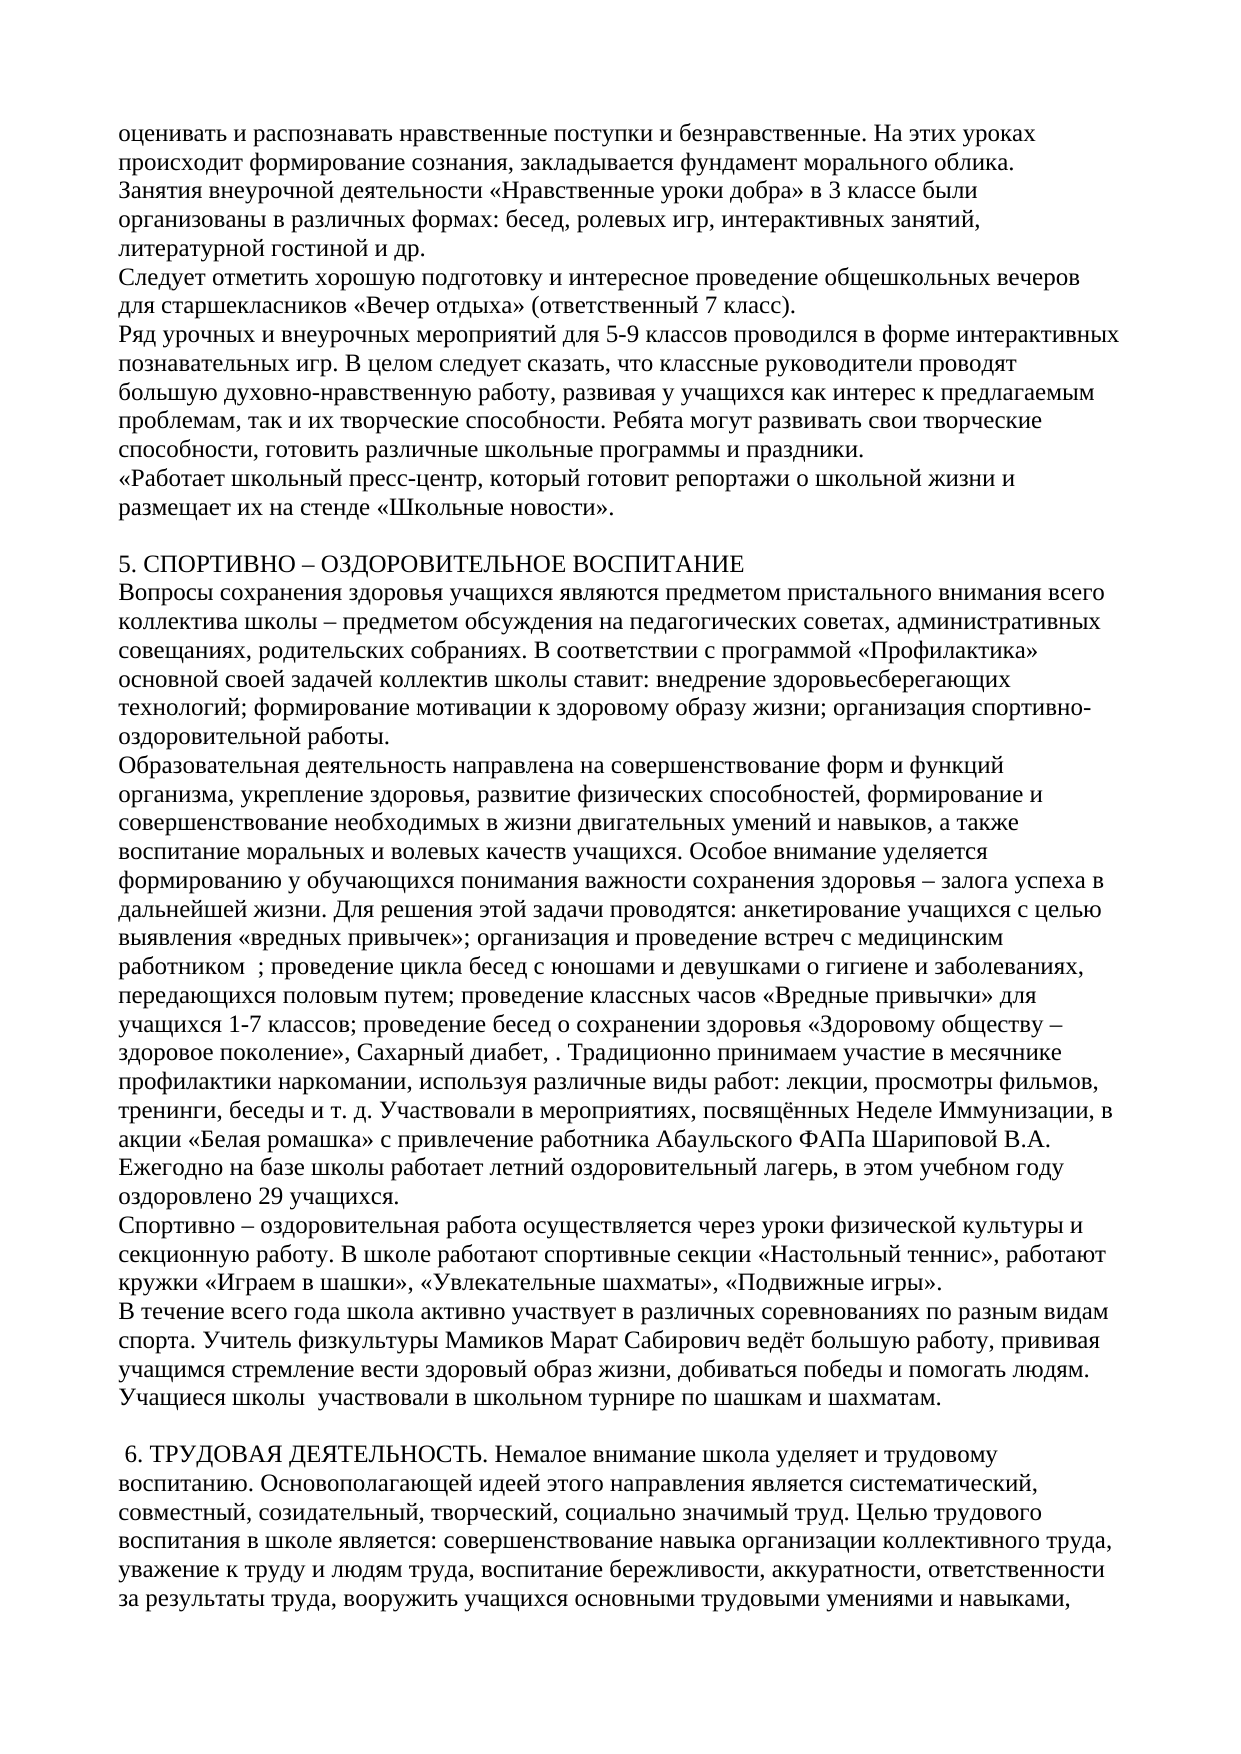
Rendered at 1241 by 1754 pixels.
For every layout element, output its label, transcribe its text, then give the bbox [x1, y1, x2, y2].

text Занятия внеурочной деятельности «Нравственные уроки добра» в 3 классе были организованы в различных формах: бесед, ролевых игр, интерактивных занятий, литературной гостиной и др. [118, 176, 1122, 262]
text 5. СПОРТИВНО – ОЗДОРОВИТЕЛЬНОЕ ВОСПИТАНИЕ [118, 549, 1122, 577]
text 6. ТРУДОВАЯ ДЕЯТЕЛЬНОСТЬ. Немалое внимание школа уделяет и трудовому воспитанию. Основополагающей идеей этого направления является систематический, совместный, созидательный, творческий, социально значимый труд. Целью трудового воспитания в школе является: совершенствование навыка организации коллективного труда, уважение к труду и людям труда, воспитание бережливости, аккуратности, ответственности за результаты труда, вооружить учащихся основными трудовыми умениями и навыками, [118, 1439, 1122, 1612]
text Образовательная деятельность направлена на совершенствование форм и функций организма, укрепление здоровья, развитие физических способностей, формирование и совершенствование необходимых в жизни двигательных умений и навыков, а также воспитание моральных и волевых качеств учащихся. Особое внимание уделяется формированию у обучающихся понимания важности сохранения здоровья – залога успеха в дальнейшей жизни. Для решения этой задачи проводятся: анкетирование учащихся с целью выявления «вредных привычек»; организация и проведение встреч с медицинским работником ; проведение цикла бесед с юношами и девушками о гигиене и заболеваниях, передающихся половым путем; проведение классных часов «Вредные привычки» для учащихся 1-7 классов; проведение бесед о сохранении здоровья «Здоровому обществу – здоровое поколение», Сахарный диабет, . Традиционно принимаем участие в месячнике профилактики наркомании, используя различные виды работ: лекции, просмотры фильмов, тренинги, беседы и т. д. Участвовали в мероприятиях, посвящённых Неделе Иммунизации, в акции «Белая ромашка» с привлечение работника Абаульского ФАПа Шариповой В.А. [118, 750, 1122, 1152]
text Ежегодно на базе школы работает летний оздоровительный лагерь, в этом учебном году оздоровлено 29 учащихся. [118, 1152, 1122, 1210]
text Вопросы сохранения здоровья учащихся являются предметом пристального внимания всего коллектива школы – предметом обсуждения на педагогических советах, административных совещаниях, родительских собраниях. В соответствии с программой «Профилактика» основной своей задачей коллектив школы ставит: внедрение здоровьесберегающих технологий; формирование мотивации к здоровому образу жизни; организация спортивно-оздоровительной работы. [118, 577, 1122, 750]
text Ряд урочных и внеурочных мероприятий для 5-9 классов проводился в форме интерактивных познавательных игр. В целом следует сказать, что классные руководители проводят большую духовно-нравственную работу, развивая у учащихся как интерес к предлагаемым проблемам, так и их творческие способности. Ребята могут развивать свои творческие способности, готовить различные школьные программы и праздники. [118, 319, 1122, 463]
text «Работает школьный пресс-центр, который готовит репортажи о школьной жизни и размещает их на стенде «Школьные новости». [118, 463, 1122, 521]
text Спортивно – оздоровительная работа осуществляется через уроки физической культуры и секционную работу. В школе работают спортивные секции «Настольный теннис», работают кружки «Играем в шашки», «Увлекательные шахматы», «Подвижные игры». [118, 1210, 1122, 1296]
text Следует отметить хорошую подготовку и интересное проведение общешкольных вечеров для старшекласников «Вечер отдыха» (ответственный 7 класс). [118, 262, 1122, 319]
text В течение всего года школа активно участвует в различных соревнованиях по разным видам спорта. Учитель физкультуры Мамиков Марат Сабирович ведёт большую работу, прививая учащимся стремление вести здоровый образ жизни, добиваться победы и помогать людям. Учащиеся школы участвовали в школьном турнире по шашкам и шахматам. [118, 1296, 1122, 1411]
text оценивать и распознавать нравственные поступки и безнравственные. На этих уроках происходит формирование сознания, закладывается фундамент морального облика. [118, 118, 1122, 176]
